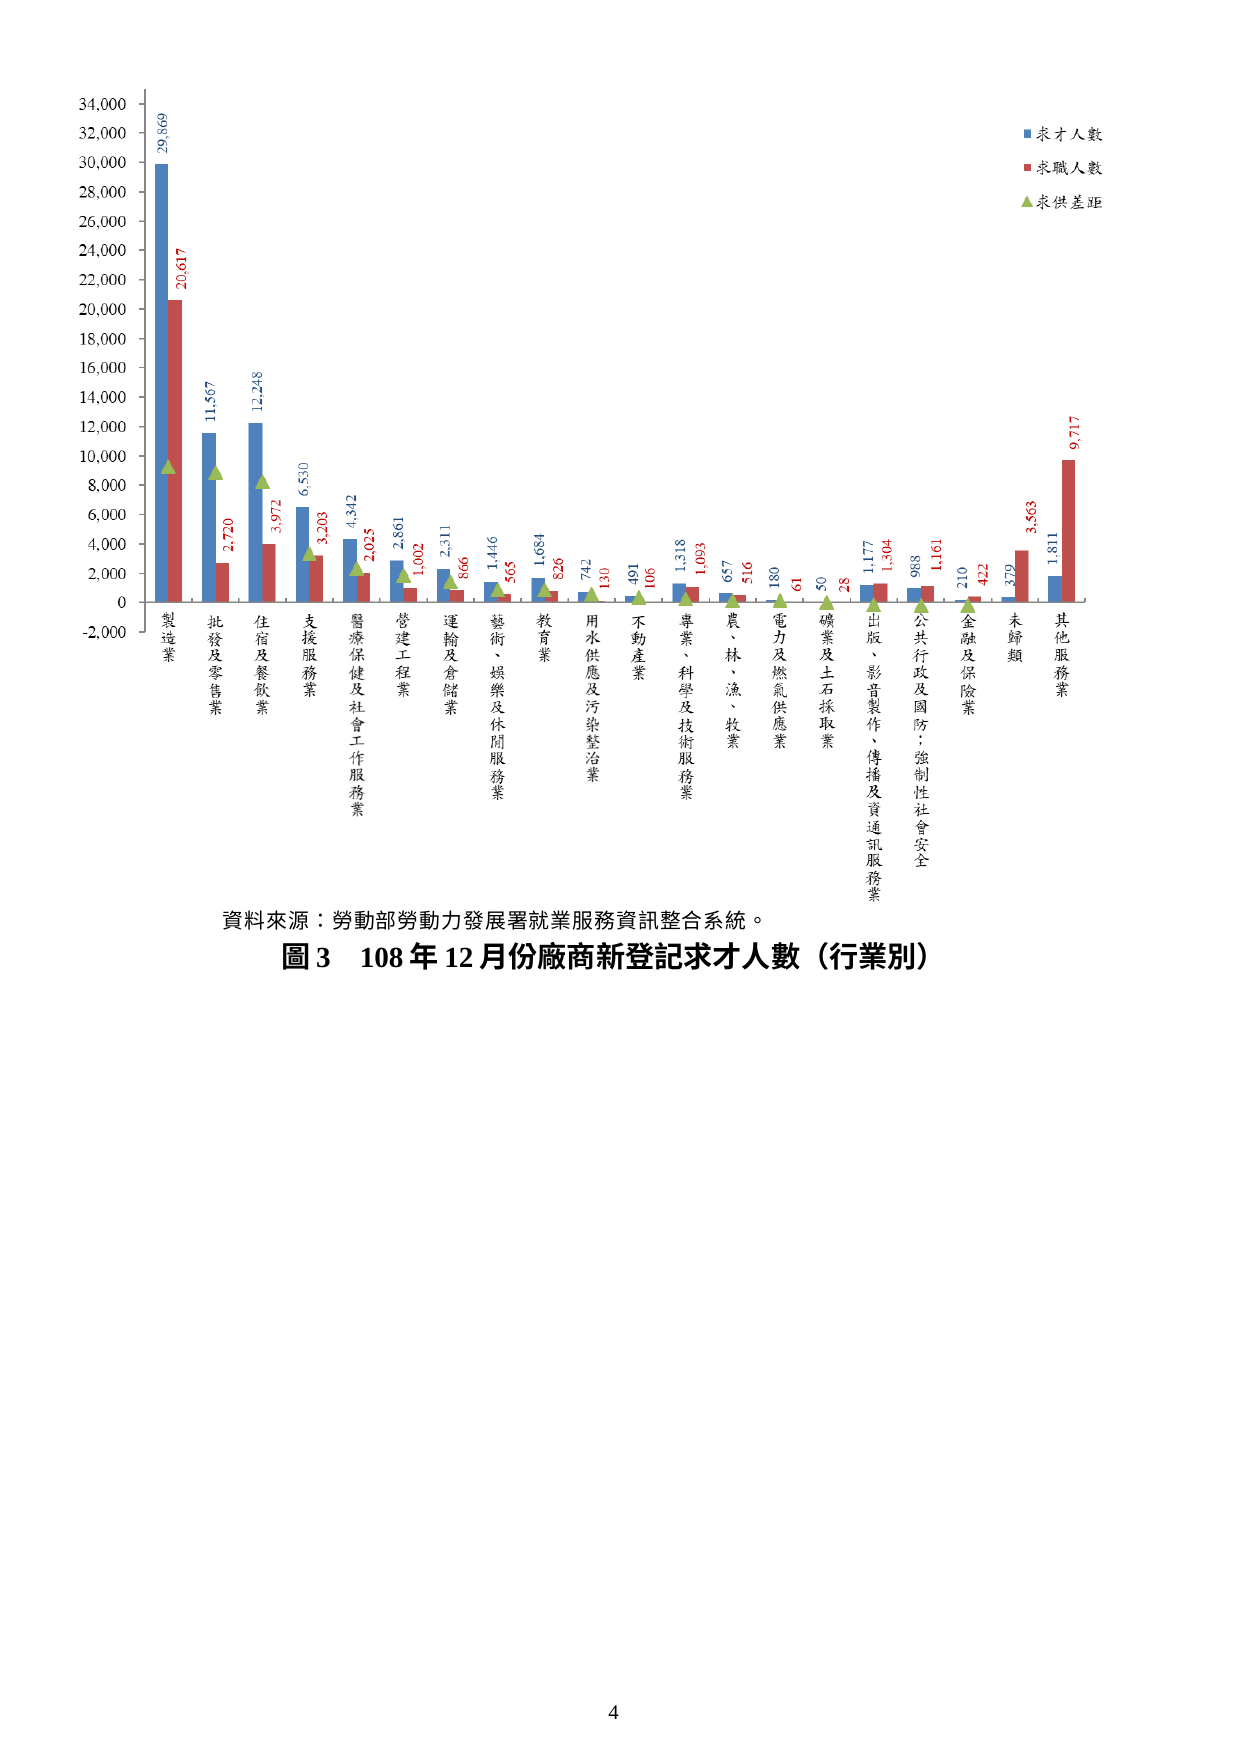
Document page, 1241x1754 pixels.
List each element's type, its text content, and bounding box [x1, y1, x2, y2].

picture [75, 75, 1152, 904]
text 圖3 108年12月份廠商新登記求才人數（行業別） [75, 934, 1152, 976]
text 資料來源：勞動部勞動力發展署就業服務資訊整合系統。 [201, 904, 1152, 934]
